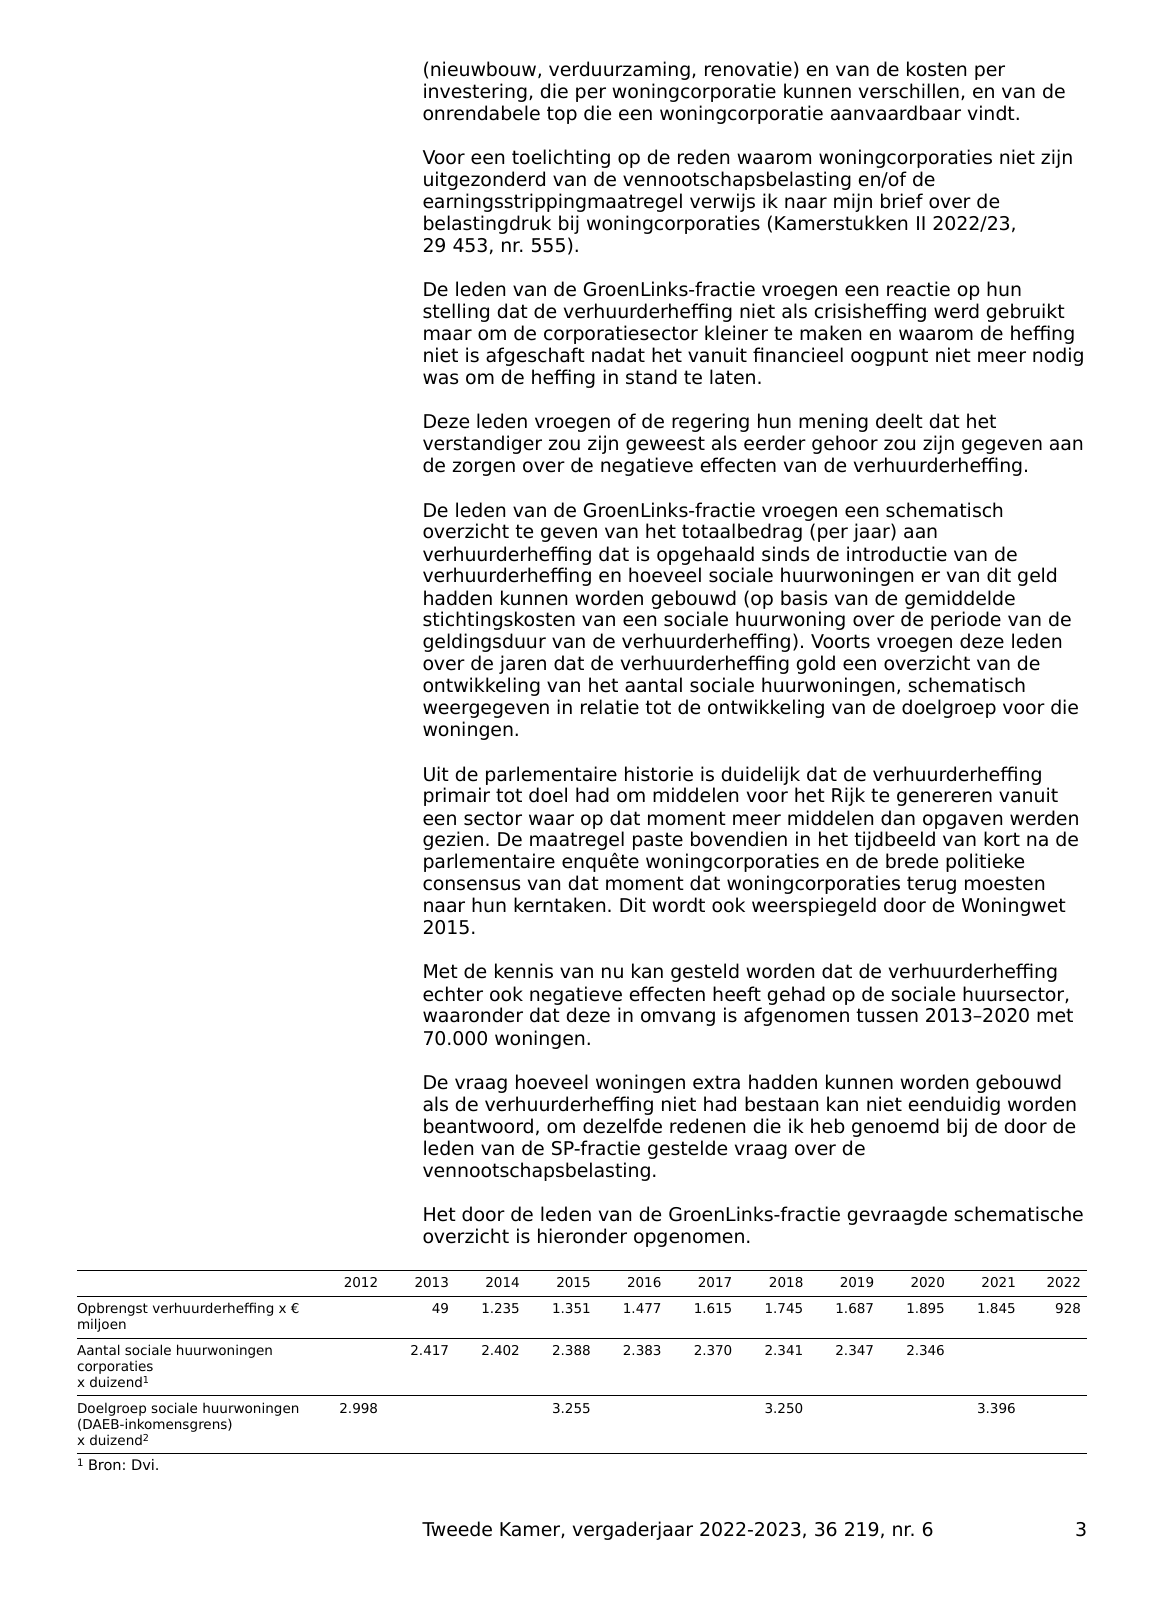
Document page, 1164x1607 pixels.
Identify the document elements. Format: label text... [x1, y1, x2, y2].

text Met de kennis van nu kan gesteld worden dat de verhuurderheffing echter ook negatieve effecten heeft gehad op de sociale huursector, waaronder dat deze in omvang is afgenomen tussen 2013–2020 met 70.000 woningen. [422, 961, 1087, 1049]
table_cell [313, 1297, 384, 1337]
table_header 2018 [738, 1271, 809, 1296]
table_header 2019 [809, 1271, 880, 1296]
table_cell [596, 1396, 667, 1453]
text De leden van de GroenLinks-fractie vroegen een schematisch overzicht te geven van het totaalbedrag (per jaar) aan verhuurderheffing dat is opgehaald sinds de introductie van de verhuurderheffing en hoeveel sociale huurwoningen er van dit geld hadden kunnen worden gebouwd (op basis van de gemiddelde stichtingskosten van een sociale huurwoning over de periode van de geldingsduur van de verhuurderheffing). Voorts vroegen deze leden over de jaren dat de verhuurderheffing gold een overzicht van de ontwikkeling van het aantal sociale huurwoningen, schematisch weergegeven in relatie tot de ontwikkeling van de doelgroep voor die woningen. [422, 499, 1087, 741]
table_header 2021 [951, 1271, 1021, 1296]
table_cell 1.845 [951, 1297, 1021, 1337]
table_header 2012 [313, 1271, 384, 1296]
text Uit de parlementaire historie is duidelijk dat de verhuurderheffing primair tot doel had om middelen voor het Rijk te genereren vanuit een sector waar op dat moment meer middelen dan opgaven werden gezien. De maatregel paste bovendien in het tijdbeeld van kort na de parlementaire enquête woningcorporaties en de brede politieke consensus van dat moment dat woningcorporaties terug moesten naar hun kerntaken. Dit wordt ook weerspiegeld door de Woningwet 2015. [422, 763, 1087, 939]
text De vraag hoeveel woningen extra hadden kunnen worden gebouwd als de verhuurderheffing niet had bestaan kan niet eenduidig worden beantwoord, om dezelfde redenen die ik heb genoemd bij de door de leden van de SP-fractie gestelde vraag over de vennootschapsbelasting. [422, 1072, 1087, 1181]
table_header 2015 [526, 1271, 596, 1296]
table_cell 1.235 [455, 1297, 526, 1337]
table_cell 2.383 [596, 1339, 667, 1395]
table_header 2017 [667, 1271, 738, 1296]
table_cell 2.370 [667, 1339, 738, 1395]
table_cell 2.417 [384, 1339, 455, 1395]
table_cell [667, 1396, 738, 1453]
text Deze leden vroegen of de regering hun mening deelt dat het verstandiger zou zijn geweest als eerder gehoor zou zijn gegeven aan de zorgen over de negatieve effecten van de verhuurderheffing. [422, 411, 1087, 477]
table_header 2022 [1021, 1271, 1087, 1296]
table_cell 3.396 [951, 1396, 1021, 1453]
table_header 2020 [880, 1271, 951, 1296]
table_cell 2.346 [880, 1339, 951, 1395]
table_cell 1 Bron: Dvi. [77, 1454, 1087, 1473]
table_cell 2.402 [455, 1339, 526, 1395]
table_cell 1.477 [596, 1297, 667, 1337]
table_cell 49 [384, 1297, 455, 1337]
table_cell Doelgroep sociale huurwoningen (DAEB-inkomensgrens) x duizend2 [77, 1396, 313, 1453]
table_cell [809, 1396, 880, 1453]
table_cell Aantal sociale huurwoningen corporaties x duizend1 [77, 1339, 313, 1395]
table_cell Opbrengst verhuurderheffing x € miljoen [77, 1297, 313, 1337]
table_cell [313, 1339, 384, 1395]
table_cell 3.255 [526, 1396, 596, 1453]
table_cell 928 [1021, 1297, 1087, 1337]
table_cell 1.615 [667, 1297, 738, 1337]
table_cell 1.687 [809, 1297, 880, 1337]
text (nieuwbouw, verduurzaming, renovatie) en van de kosten per investering, die per woningcorporatie kunnen verschillen, en van de onrendabele top die een woningcorporatie aanvaardbaar vindt. [422, 59, 1087, 125]
table_cell 2.341 [738, 1339, 809, 1395]
table_cell [455, 1396, 526, 1453]
table_cell 2.388 [526, 1339, 596, 1395]
table_header 2014 [455, 1271, 526, 1296]
table_cell 1.895 [880, 1297, 951, 1337]
table_header 2016 [596, 1271, 667, 1296]
table_cell 1.745 [738, 1297, 809, 1337]
table_cell 3.250 [738, 1396, 809, 1453]
table_cell [951, 1339, 1021, 1395]
table_cell [384, 1396, 455, 1453]
table_cell 2.998 [313, 1396, 384, 1453]
table_cell [1021, 1339, 1087, 1395]
text Het door de leden van de GroenLinks-fractie gevraagde schematische overzicht is hieronder opgenomen. [422, 1204, 1087, 1248]
text Voor een toelichting op de reden waarom woningcorporaties niet zijn uitgezonderd van de vennootschapsbelasting en/of de earningsstrippingmaatregel verwijs ik naar mijn brief over de belastingdruk bij woningcorporaties (Kamerstukken II 2022/23, 29 453, nr. 555). [422, 147, 1087, 257]
table_cell 2.347 [809, 1339, 880, 1395]
table_header 2013 [384, 1271, 455, 1296]
text De leden van de GroenLinks-fractie vroegen een reactie op hun stelling dat de verhuurderheffing niet als crisisheffing werd gebruikt maar om de corporatiesector kleiner te maken en waarom de heffing niet is afgeschaft nadat het vanuit financieel oogpunt niet meer nodig was om de heffing in stand te laten. [422, 279, 1087, 389]
table_cell [1021, 1396, 1087, 1453]
table_header [77, 1271, 313, 1296]
table_cell 1.351 [526, 1297, 596, 1337]
table_cell [880, 1396, 951, 1453]
